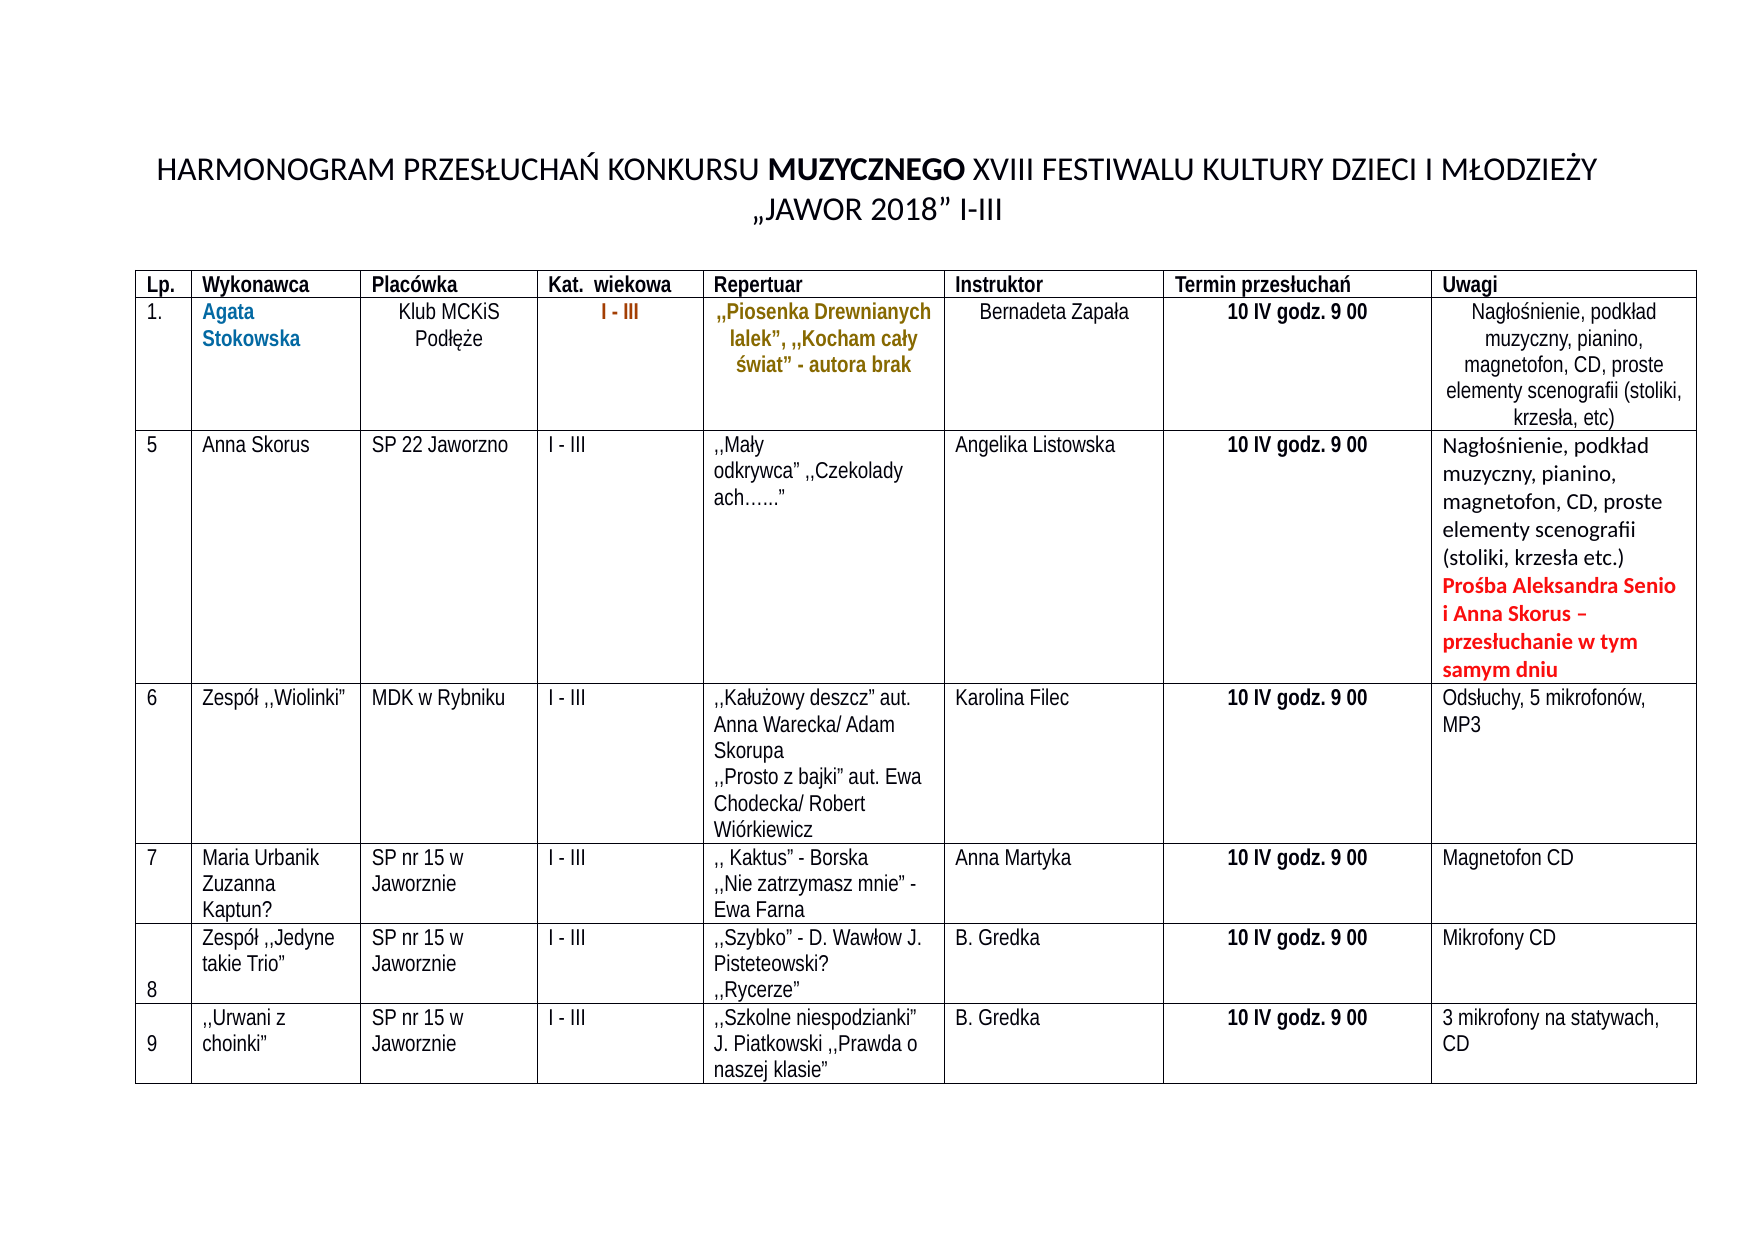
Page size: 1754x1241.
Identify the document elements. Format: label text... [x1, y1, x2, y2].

table_cell 10 IV godz. 9 00 [1164, 684, 1431, 842]
table_cell Angelika Listowska [945, 431, 1163, 683]
table_cell ,,Piosenka Drewnianych lalek”, ,,Kocham cały świat” - autora brak [704, 298, 944, 430]
table_cell SP nr 15 w Jaworznie [361, 924, 537, 1003]
table_cell Zespół ,,Wiolinki” [192, 684, 360, 842]
table_cell I - III [538, 431, 703, 683]
table_cell SP nr 15 w Jaworznie [361, 844, 537, 922]
table_cell Klub MCKiS Podłęże [361, 298, 537, 430]
table_header Kat. wiekowa [538, 271, 703, 297]
table_cell 6 [136, 684, 191, 842]
table_cell 10 IV godz. 9 00 [1164, 924, 1431, 1003]
table_cell 3 mikrofony na statywach, CD [1432, 1004, 1696, 1083]
table_cell I - III [538, 298, 703, 430]
table_cell Agata Stokowska [192, 298, 360, 430]
table_cell Nagłośnienie, podkład muzyczny, pianino, magnetofon, CD, proste elementy scenografii (stoliki, krzesła, etc) [1432, 298, 1696, 430]
table_cell ,, Kaktus” - Borska ,,Nie zatrzymasz mnie” - Ewa Farna [704, 844, 944, 922]
table_header Termin przesłuchań [1164, 271, 1431, 297]
table_header Lp. [136, 271, 191, 297]
table_cell Nagłośnienie, podkład muzyczny, pianino, magnetofon, CD, proste elementy scenografii (stoliki, krzesła etc.) Prośba Aleksandra Senio i Anna Skorus – przesłuchanie w tym samym dniu [1432, 431, 1696, 683]
table_cell B. Gredka [945, 1004, 1163, 1083]
table_cell ,,Mały odkrywca” ,,Czekolady ach…...” [704, 431, 944, 683]
table_cell I - III [538, 1004, 703, 1083]
text HARMONOGRAM PRZESŁUCHAŃ KONKURSU MUZYCZNEGO XVIII FESTIWALU KULTURY DZIECI I MŁODZIEŻY „JAWOR 2018” I-III [148, 148, 1606, 229]
table_cell Anna Skorus [192, 431, 360, 683]
table_header Wykonawca [192, 271, 360, 297]
table_cell Karolina Filec [945, 684, 1163, 842]
table_cell B. Gredka [945, 924, 1163, 1003]
table_cell ,,Urwani z choinki” [192, 1004, 360, 1083]
table_cell SP nr 15 w Jaworznie [361, 1004, 537, 1083]
table_cell Odsłuchy, 5 mikrofonów, MP3 [1432, 684, 1696, 842]
table_cell Magnetofon CD [1432, 844, 1696, 922]
table_header Uwagi [1432, 271, 1696, 297]
table_cell 8 [136, 924, 191, 1003]
table_cell 5 [136, 431, 191, 683]
table_header Repertuar [704, 271, 944, 297]
table_cell Bernadeta Zapała [945, 298, 1163, 430]
table_cell SP 22 Jaworzno [361, 431, 537, 683]
table_cell ,,Szkolne niespodzianki” J. Piatkowski ,,Prawda o naszej klasie” [704, 1004, 944, 1083]
table_cell 10 IV godz. 9 00 [1164, 431, 1431, 683]
table_cell Mikrofony CD [1432, 924, 1696, 1003]
table_header Instruktor [945, 271, 1163, 297]
table_cell MDK w Rybniku [361, 684, 537, 842]
table_cell Maria Urbanik Zuzanna Kaptun? [192, 844, 360, 922]
table_cell 10 IV godz. 9 00 [1164, 844, 1431, 922]
table_cell 9 [136, 1004, 191, 1083]
table_header Placówka [361, 271, 537, 297]
table_cell I - III [538, 684, 703, 842]
table_cell 1. [136, 298, 191, 430]
table_cell 7 [136, 844, 191, 922]
table_cell Anna Martyka [945, 844, 1163, 922]
table_cell ,,Szybko” - D. Wawłow J. Pisteteowski? ,,Rycerze” [704, 924, 944, 1003]
table_cell I - III [538, 844, 703, 922]
table_cell Zespół ,,Jedyne takie Trio” [192, 924, 360, 1003]
table_cell ,,Kałużowy deszcz” aut. Anna Warecka/ Adam Skorupa ,,Prosto z bajki” aut. Ewa Chodecka/ Robert Wiórkiewicz [704, 684, 944, 842]
table_cell 10 IV godz. 9 00 [1164, 298, 1431, 430]
table_cell 10 IV godz. 9 00 [1164, 1004, 1431, 1083]
table_cell I - III [538, 924, 703, 1003]
